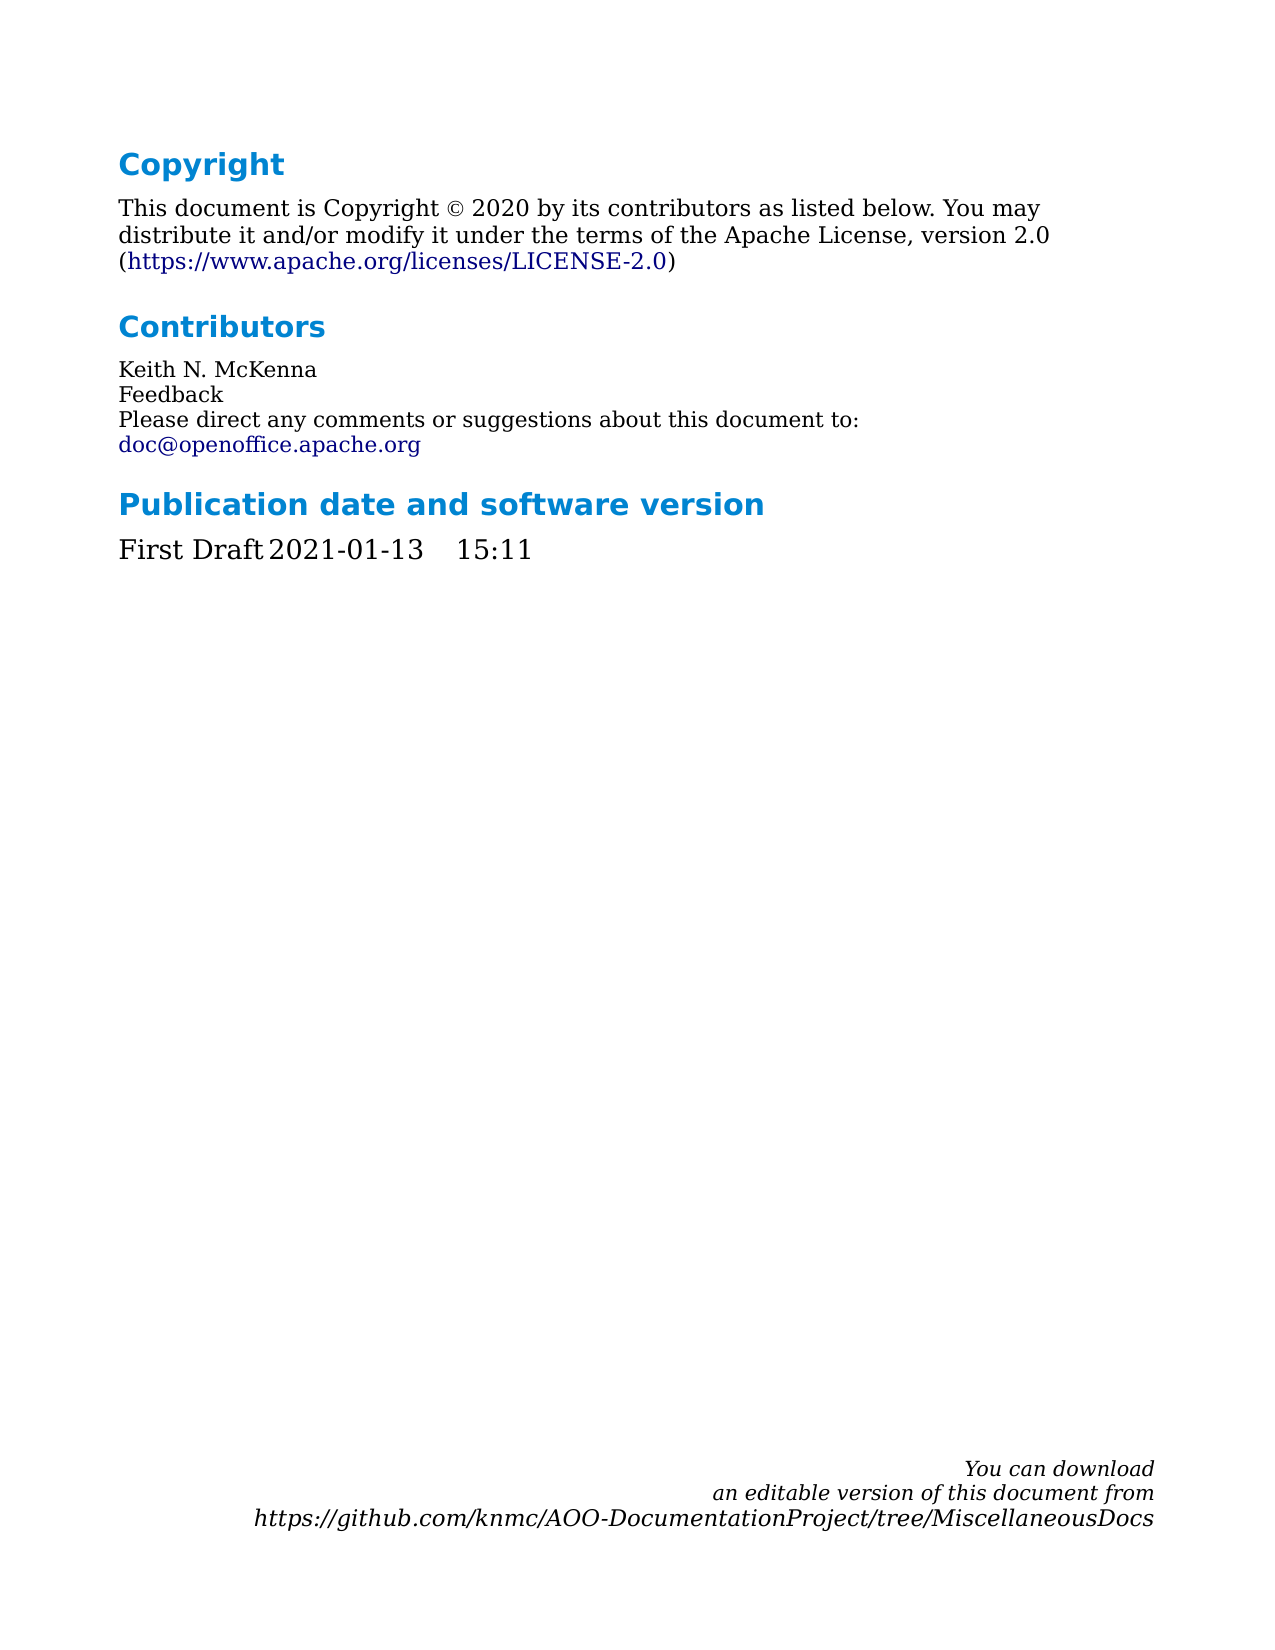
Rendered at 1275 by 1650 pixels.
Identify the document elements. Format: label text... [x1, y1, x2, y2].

text Feedback [118, 382, 1157, 407]
text This document is Copyright © 2020 by its contributors as listed below. You may distribute it and/or modify it under the terms of the Apache License, version 2.0 (https://www.apache.org/licenses/LICENSE-2.0) [118, 195, 1157, 275]
text First Draft 2021-01-13 15:11 [118, 534, 1157, 566]
text Publication date and software version [118, 487, 1157, 522]
text Please direct any comments or suggestions about this document to: doc@openoffice.apache.org [118, 407, 1157, 457]
subtitle Contributors [118, 311, 1157, 345]
text Copyright [118, 148, 1157, 183]
text Keith N. McKenna [118, 357, 1157, 382]
